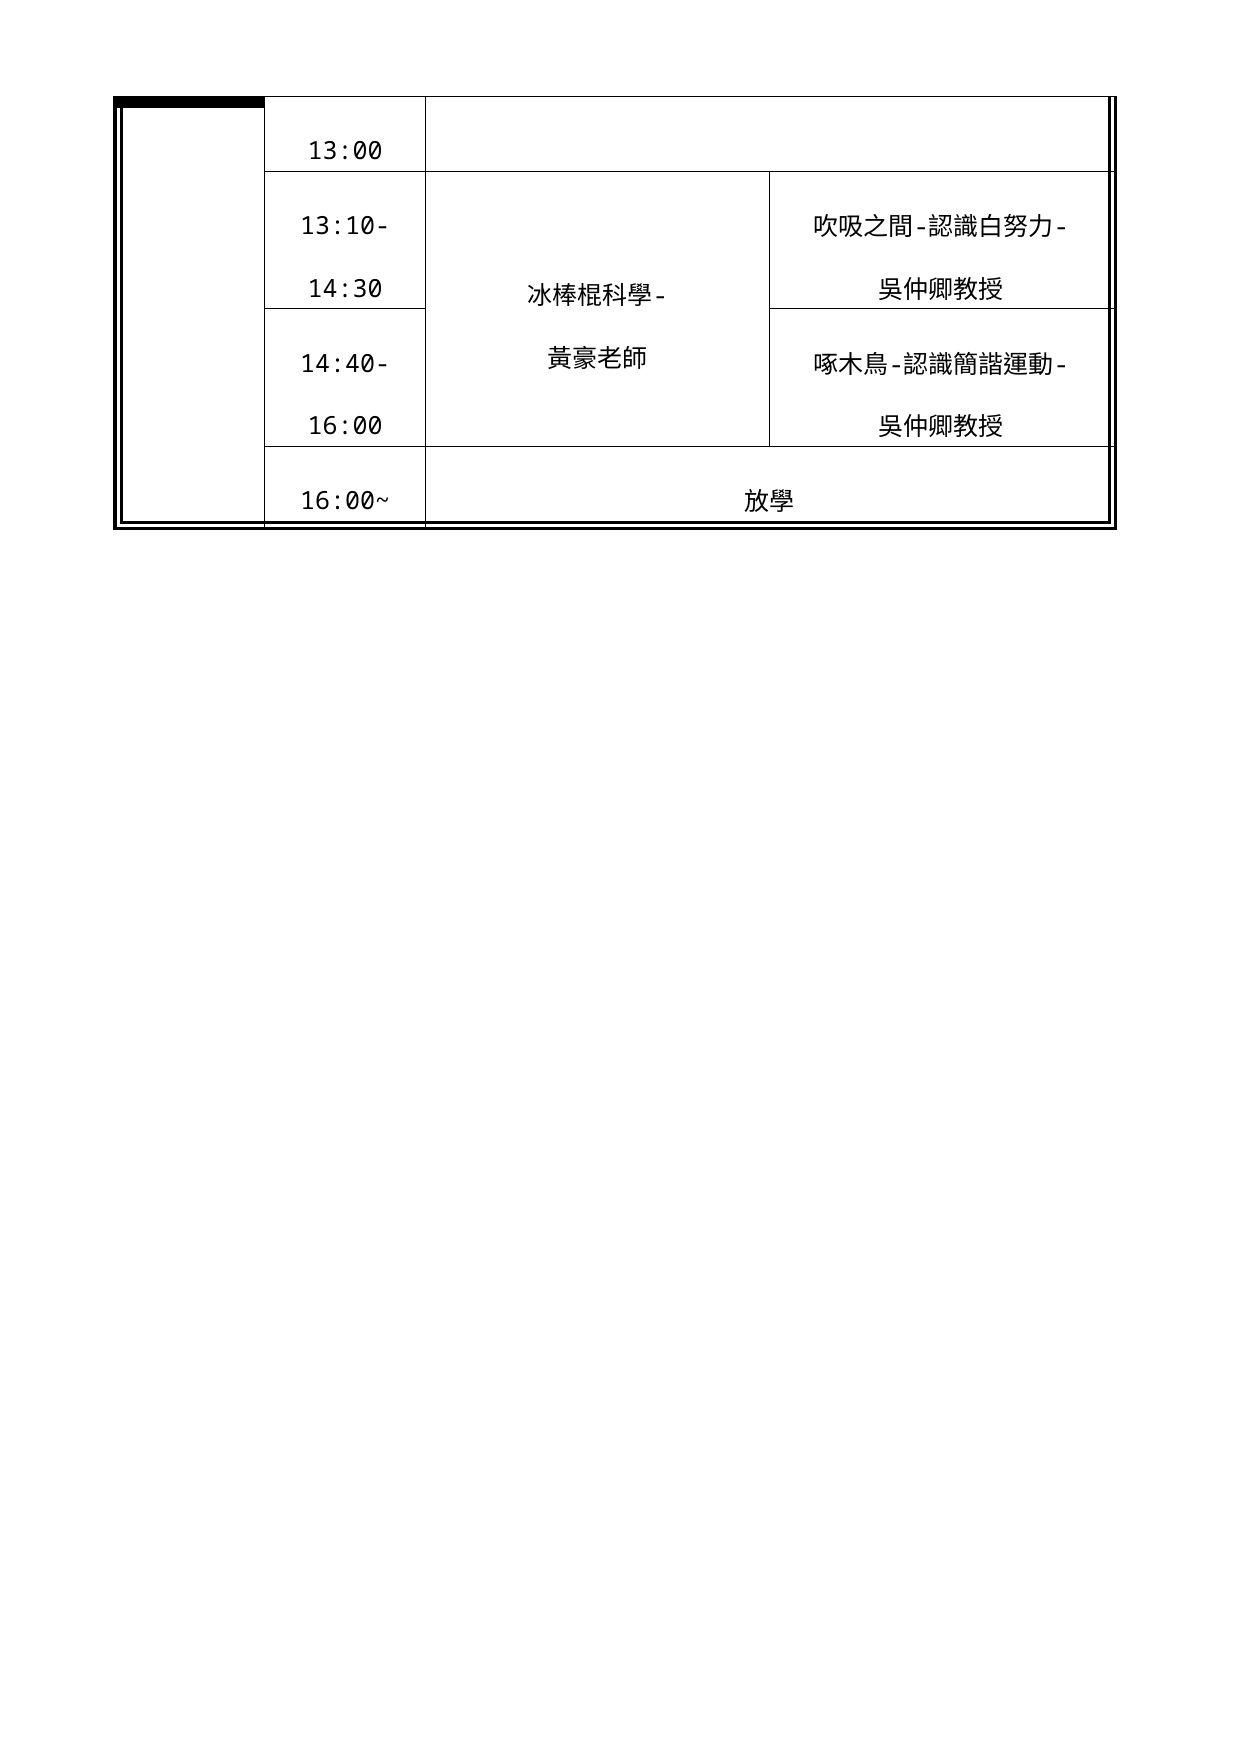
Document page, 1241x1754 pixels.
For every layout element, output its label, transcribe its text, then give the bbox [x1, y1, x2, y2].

table_cell 放學 [426, 447, 1108, 521]
table_cell 啄木鳥-認識簡諧運動- 吳仲卿教授 [770, 309, 1108, 446]
table_cell [426, 97, 1108, 171]
table_cell 13:10-14:30 [265, 172, 425, 308]
table_cell 13:00 [265, 97, 425, 171]
table_cell 冰棒棍科學- 黃豪老師 [426, 172, 769, 446]
table_cell 14:40-16:00 [265, 309, 425, 446]
table_cell [123, 108, 264, 521]
table_cell 吹吸之間-認識白努力- 吳仲卿教授 [770, 172, 1108, 308]
table_cell 16:00~ [265, 447, 425, 521]
